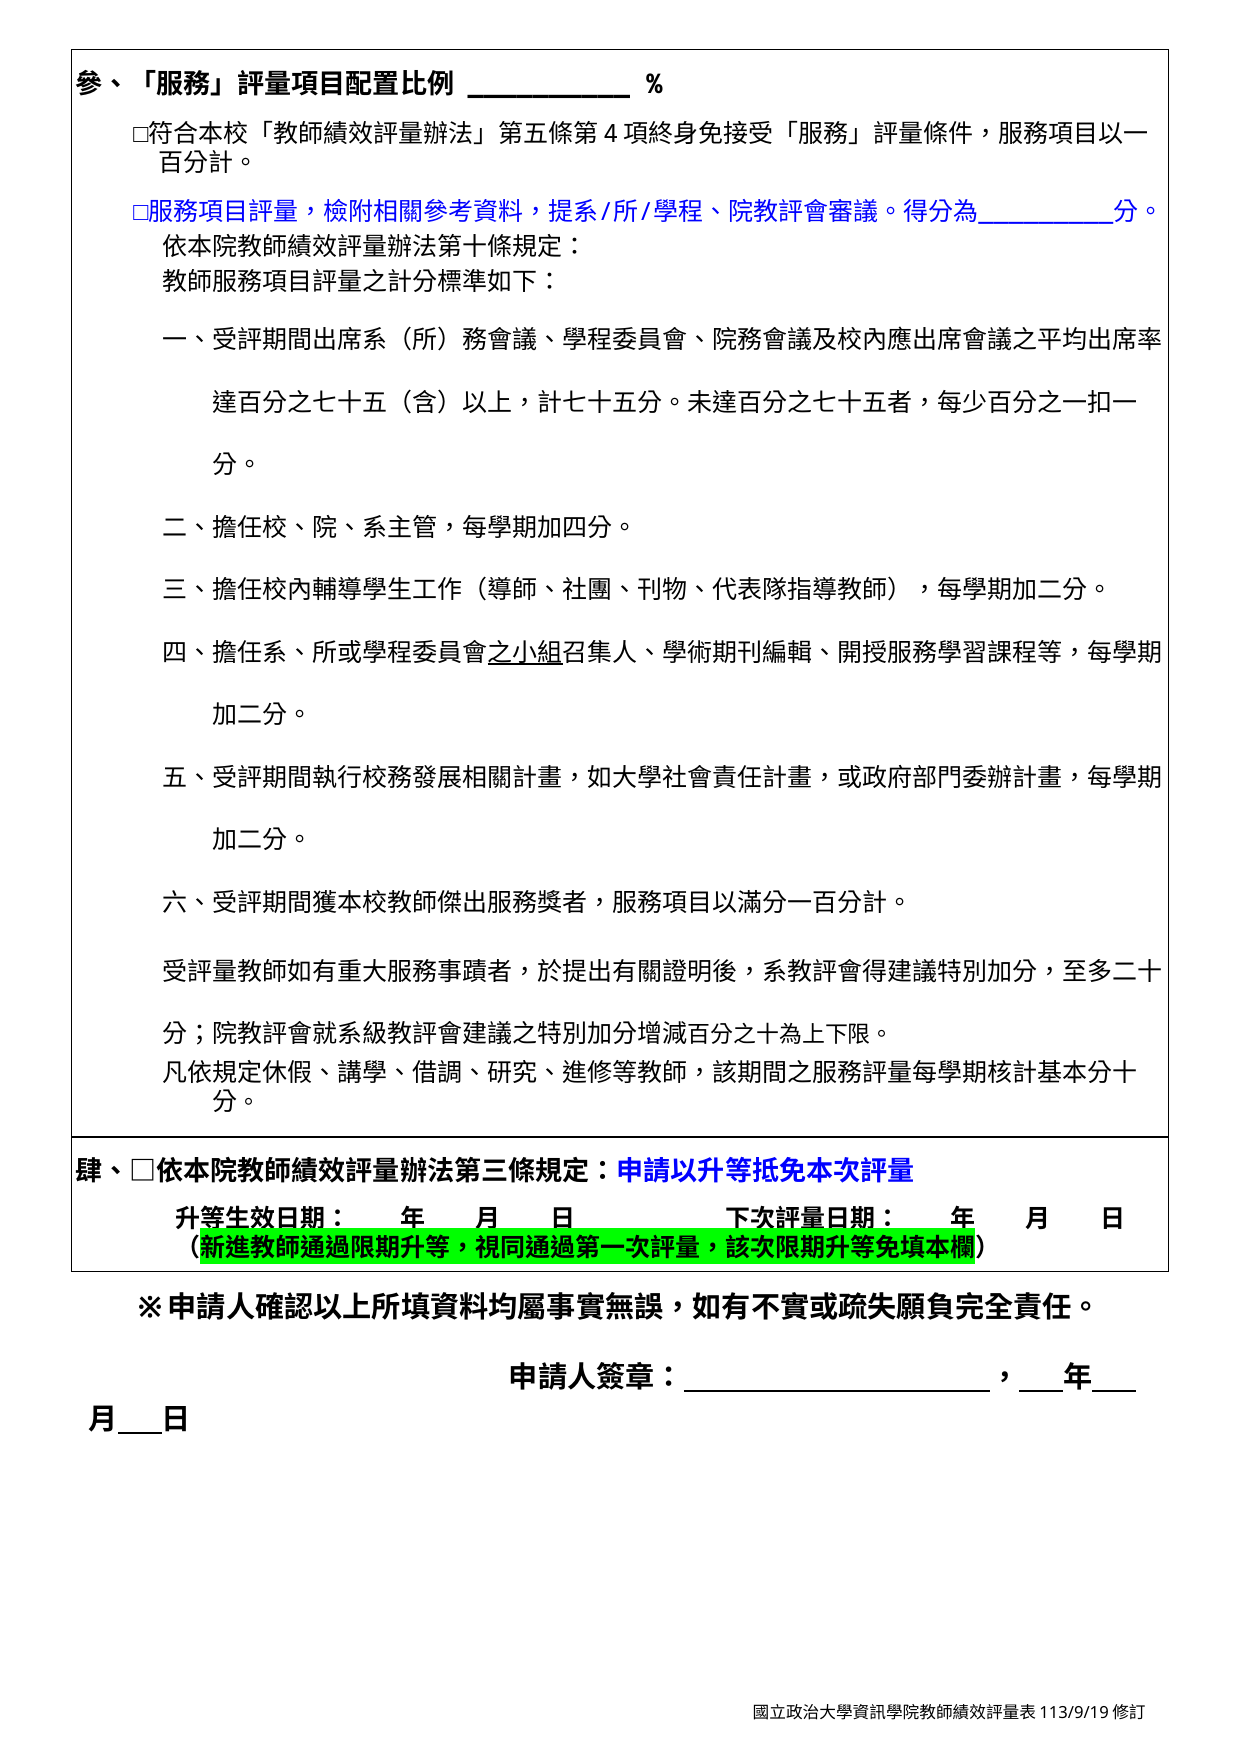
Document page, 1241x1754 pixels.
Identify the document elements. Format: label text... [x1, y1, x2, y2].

table_cell 肆、□依本院教師績效評量辦法第三條規定：申請以升等抵免本次評量 升等生效日期： 年 月 日 下次評量日期： 年 月 日 （新進教師通過限期升等，視同通過第一次評量，該次限期升等免填本欄） [72, 1138, 1168, 1271]
text ※申請人確認以上所填資料均屬事實無誤，如有不實或疏失願負完全責任。 [132, 1283, 1152, 1326]
text 申請人簽章： ， 年 月 日 [89, 1353, 1152, 1438]
table_cell 參、「服務」評量項目配置比例 __________ % □符合本校「教師績效評量辦法」第五條第4項終身免接受「服務」評量條件，服務項目以一百分計。 □服務項目評量，檢附相關參考資料，提系/所/學程、院教評會審議。得分為_________分。 依本院教師績效評量辦法第十條規定： 教師服務項目評量之計分標準如下： 一、受評期間出席系（所）務會議、學程委員會、院務會議及校內應出席會議之平均出席率達百分之七十五（含）以上，計七十五分。未達百分之七十五者，每少百分之一扣一分。 二、擔任校、院、系主管，每學期加四分。 三、擔任校內輔導學生工作（導師、社團、刊物、代表隊指導教師），每學期加二分。 四、擔任系、所或學程委員會之小組召集人、學術期刊編輯、開授服務學習課程等，每學期加二分。 五、受評期間執行校務發展相關計畫，如大學社會責任計畫，或政府部門委辦計畫，每學期加二分。 六、受評期間獲本校教師傑出服務獎者，服務項目以滿分一百分計。 受評量教師如有重大服務事蹟者，於提出有關證明後，系教評會得建議特別加分，至多二十分；院教評會就系級教評會建議之特別加分增減百分之十為上下限。 凡依規定休假、講學、借調、研究、進修等教師，該期間之服務評量每學期核計基本分十分。 [72, 50, 1168, 1136]
